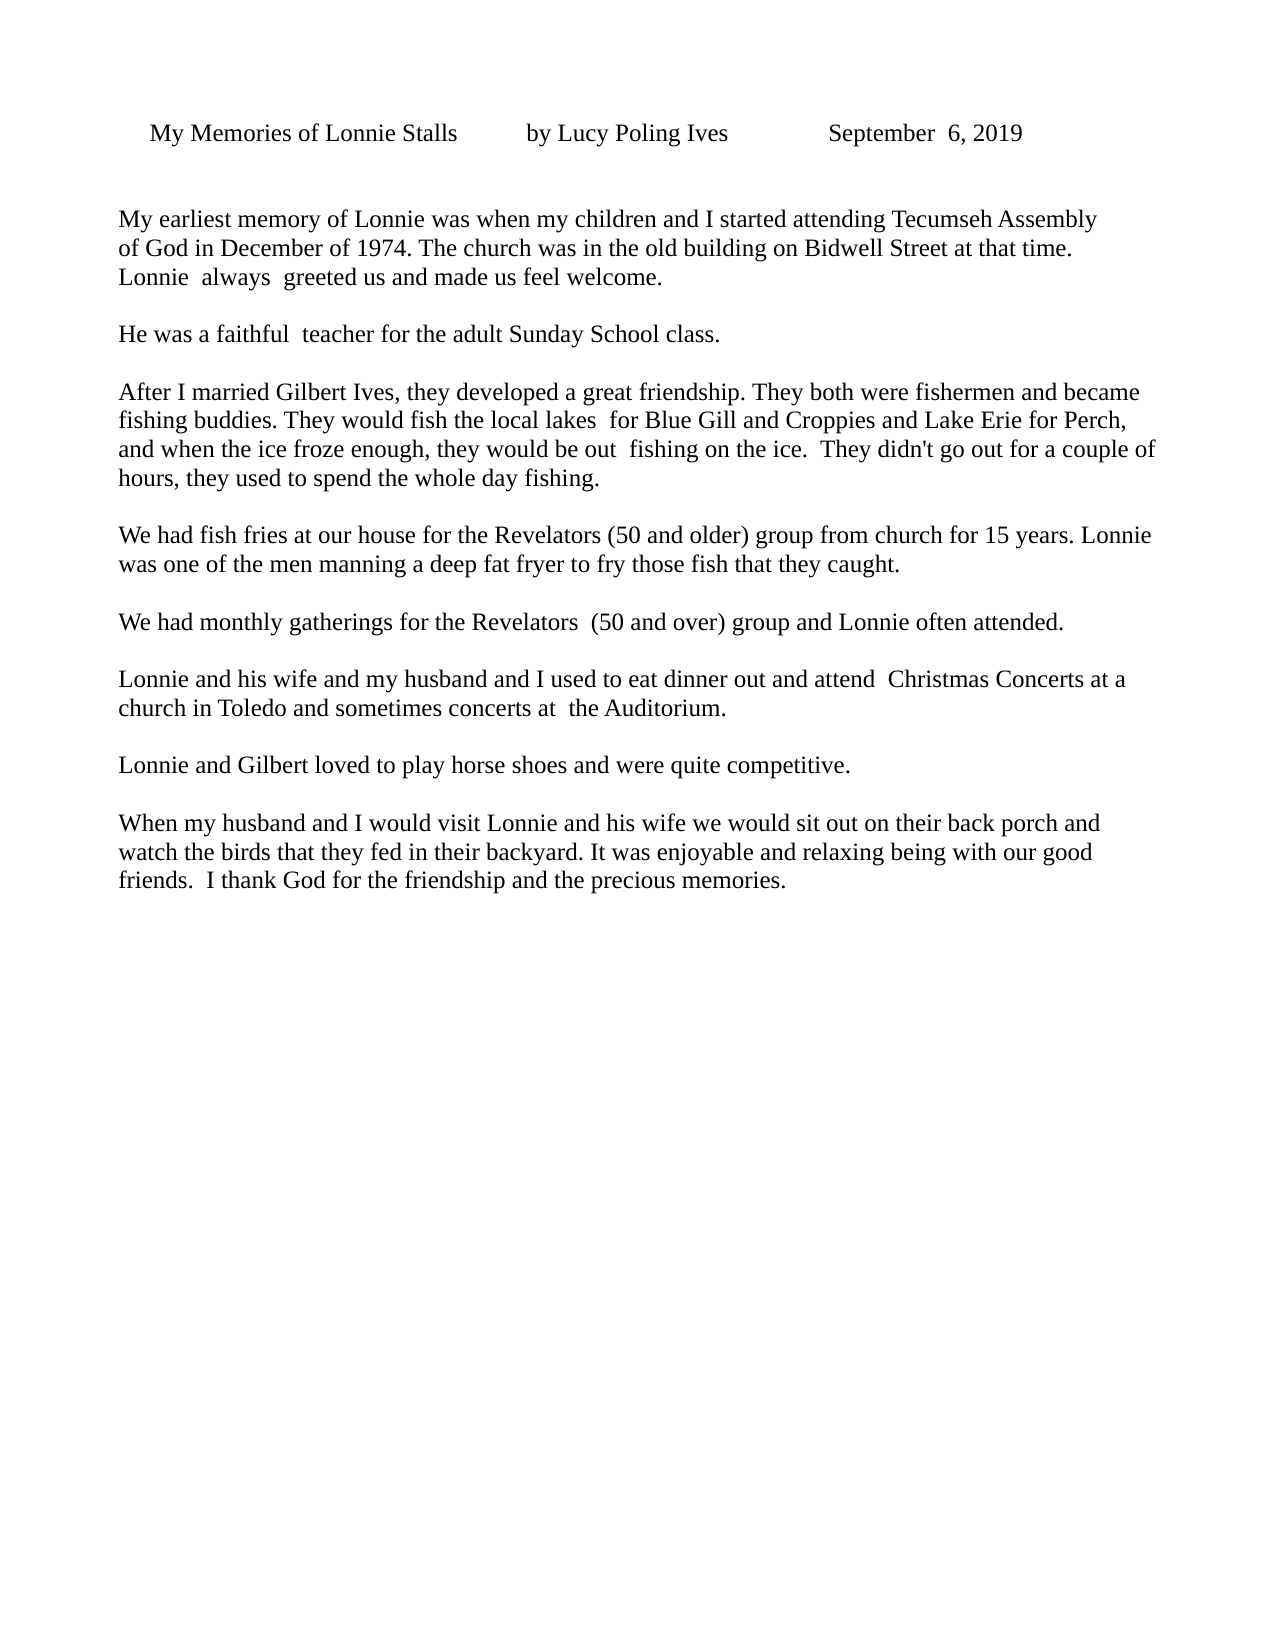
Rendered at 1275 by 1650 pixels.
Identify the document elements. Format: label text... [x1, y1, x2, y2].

text of God in December of 1974. The church was in the old building on Bidwell Street at that time. [118, 233, 1157, 262]
text After I married Gilbert Ives, they developed a great friendship. They both were fishermen and became [118, 377, 1157, 406]
text Lonnie and Gilbert loved to play horse shoes and were quite competitive. [118, 751, 1157, 779]
text He was a faithful teacher for the adult Sunday School class. [118, 319, 1157, 348]
text We had fish fries at our house for the Revelators (50 and older) group from church for 15 years. Lonnie was one of the men manning a deep fat fryer to fry those fish that they caught. [118, 521, 1157, 578]
text Lonnie and his wife and my husband and I used to eat dinner out and attend Christmas Concerts at a church in Toledo and sometimes concerts at the Auditorium. [118, 664, 1157, 722]
text When my husband and I would visit Lonnie and his wife we would sit out on their back porch and watch the birds that they fed in their backyard. It was enjoyable and relaxing being with our good friends. I thank God for the friendship and the precious memories. [118, 808, 1157, 894]
text fishing buddies. They would fish the local lakes for Blue Gill and Croppies and Lake Erie for Perch, and when the ice froze enough, they would be out fishing on the ice. They didn't go out for a couple of hours, they used to spend the whole day fishing. [118, 406, 1157, 492]
text We had monthly gatherings for the Revelators (50 and over) group and Lonnie often attended. [118, 607, 1157, 636]
text Lonnie always greeted us and made us feel welcome. [118, 262, 1157, 291]
text My earliest memory of Lonnie was when my children and I started attending Tecumseh Assembly [118, 204, 1157, 233]
text My Memories of Lonnie Stalls by Lucy Poling Ives September 6, 2019 [118, 118, 1157, 147]
